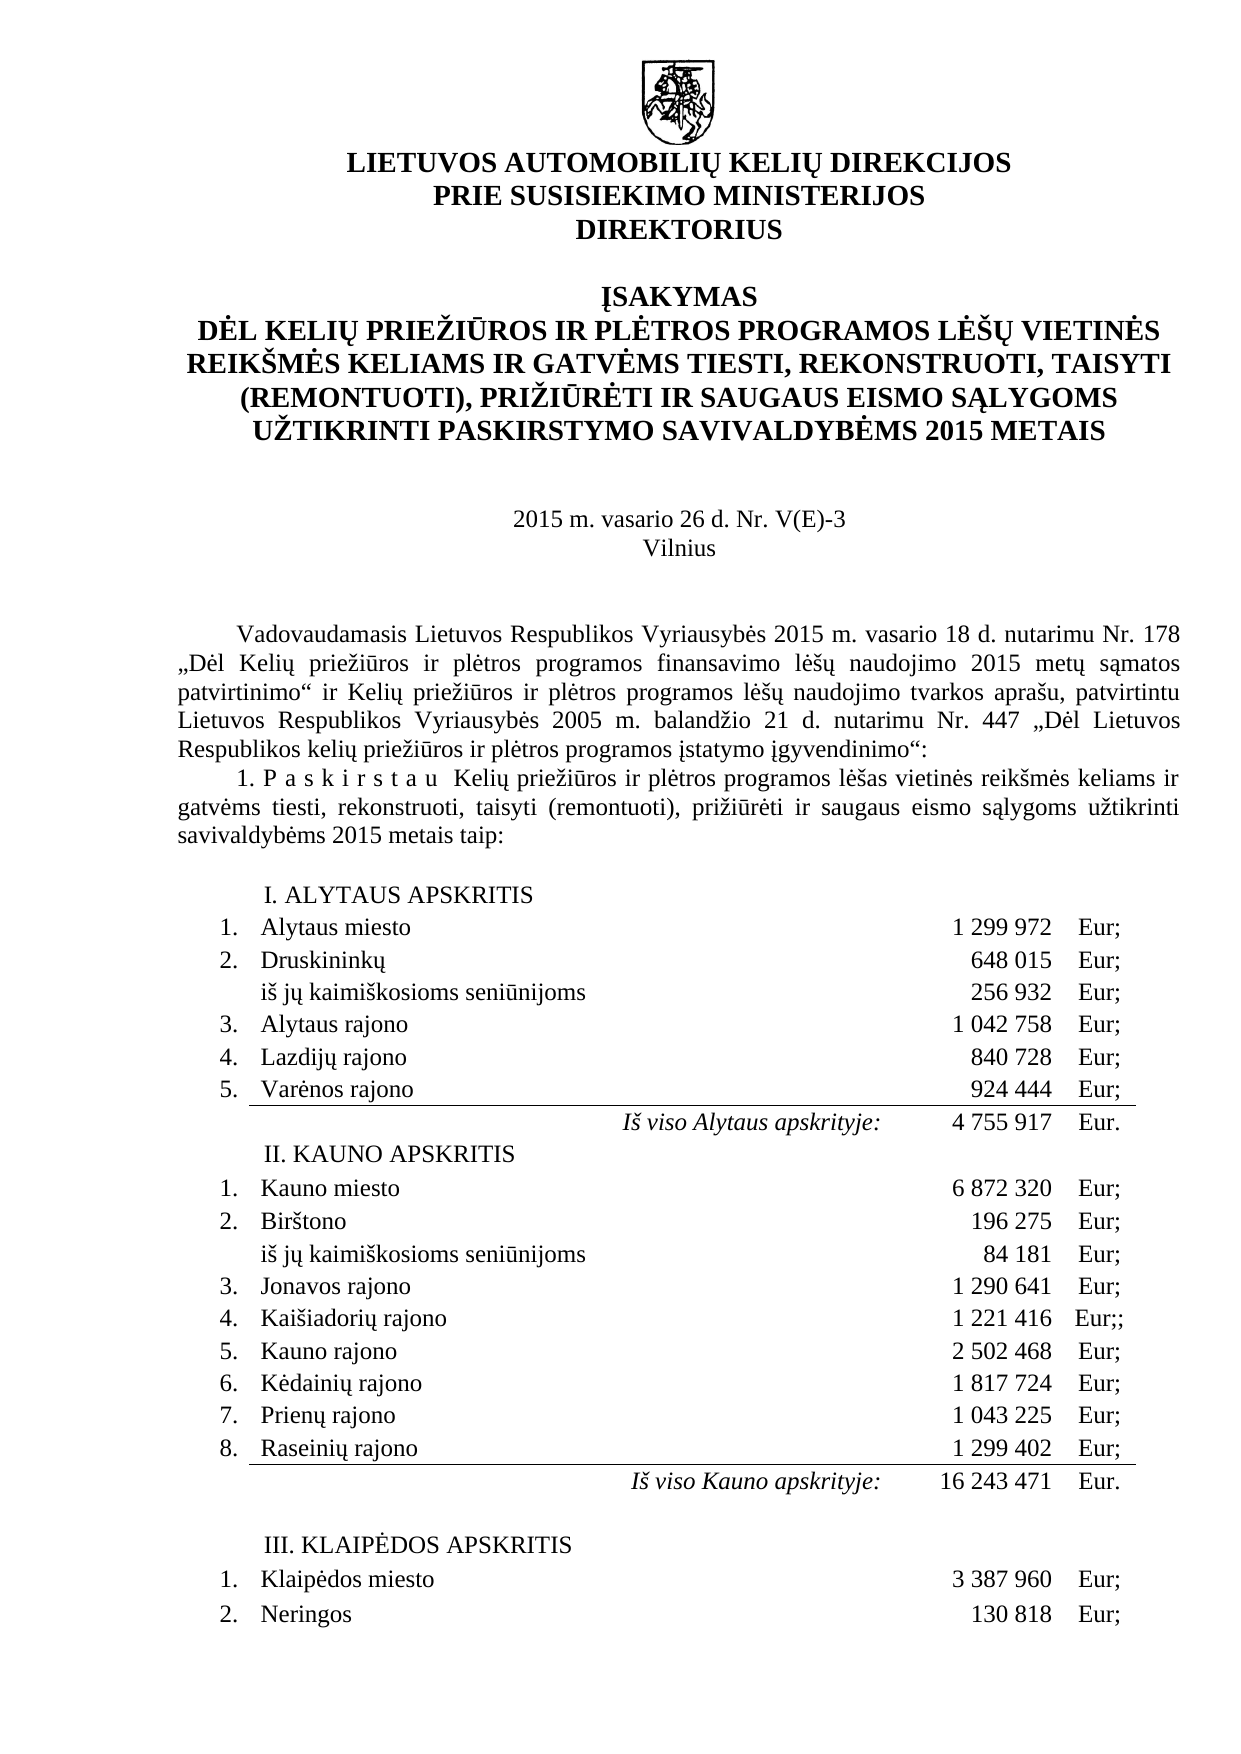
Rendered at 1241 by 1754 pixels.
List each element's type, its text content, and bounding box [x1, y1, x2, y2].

table_cell II. KAUNO APSKRITIS [177, 1137, 895, 1170]
table_cell Jonavos rajono [249, 1269, 895, 1302]
table_cell 2. [177, 1596, 249, 1630]
table_cell 1 817 724 [895, 1366, 1063, 1399]
table_cell 1 043 225 [895, 1399, 1063, 1431]
table_cell [1063, 1529, 1136, 1561]
table_cell Eur; [1063, 1269, 1136, 1302]
table_header [895, 878, 1063, 911]
table_cell Iš viso Kauno apskrityje: [177, 1464, 895, 1496]
table_cell Eur; [1063, 911, 1136, 943]
table_cell 4. [177, 1302, 249, 1334]
table_cell 1 042 758 [895, 1008, 1063, 1040]
table_cell [177, 1237, 249, 1269]
table_cell Eur; [1063, 1040, 1136, 1072]
table_cell 8. [177, 1431, 249, 1464]
text Vadovaudamasis Lietuvos Respublikos Vyriausybės 2015 m. vasario 18 d. nutarimu Nr. 178 „Dėl Kelių priežiūros ir plėtros programos finansavimo lėšų naudojimo 2015 metų sąmatos patvirtinimo“ ir Kelių priežiūros ir plėtros programos lėšų naudojimo tvarkos aprašu, patvirtintu Lietuvos Respublikos Vyriausybės 2005 m. balandžio 21 d. nutarimu Nr. 447 „Dėl Lietuvos Respublikos kelių priežiūros ir plėtros programos įstatymo įgyvendinimo“: [177, 619, 1181, 763]
table_cell 1 299 402 [895, 1431, 1063, 1464]
table_cell 1. [177, 1561, 249, 1596]
table_header I. ALYTAUS APSKRITIS [177, 878, 895, 911]
table_header [1063, 878, 1136, 911]
text DĖL KELIŲ PRIEŽIŪROS IR PLĖTROS PROGRAMOS LĖŠŲ VIETINĖS REIKŠMĖS KELIAMS IR GATVĖMS TIESTI, REKONSTRUOTI, TAISYTI (REMONTUOTI), PRIŽIŪRĖTI IR SAUGAUS EISMO SĄLYGOMS UŽTIKRINTI PASKIRSTYMO SAVIVALDYBĖMS 2015 METAIS [177, 313, 1181, 447]
table_cell 648 015 [895, 943, 1063, 975]
table_cell 5. [177, 1334, 249, 1366]
table_cell 2. [177, 1205, 249, 1237]
table_cell [1063, 1496, 1136, 1528]
table_cell 16 243 471 [895, 1465, 1063, 1496]
table_cell Alytaus rajono [249, 1008, 895, 1040]
table_cell Eur; [1063, 1237, 1136, 1269]
table_cell Kaišiadorių rajono [249, 1302, 895, 1334]
table_cell Iš viso Alytaus apskrityje: [177, 1105, 895, 1137]
text ĮSAKYMAS [177, 279, 1181, 313]
table_cell Raseinių rajono [249, 1431, 895, 1464]
table_cell iš jų kaimiškosioms seniūnijoms [249, 975, 895, 1008]
table_cell Prienų rajono [249, 1399, 895, 1431]
table_cell 84 181 [895, 1237, 1063, 1269]
table_cell iš jų kaimiškosioms seniūnijoms [249, 1237, 895, 1269]
table_cell Birštono [249, 1205, 895, 1237]
table_cell Alytaus miesto [249, 911, 895, 943]
table_cell Eur; [1063, 1431, 1136, 1464]
table_cell 924 444 [895, 1073, 1063, 1105]
table_cell Kauno miesto [249, 1170, 895, 1204]
text DIREKTORIUS [177, 212, 1181, 246]
table_cell 3. [177, 1269, 249, 1302]
text 2015 m. vasario 26 d. Nr. V(E)-3 [177, 504, 1181, 533]
table_cell 4. [177, 1040, 249, 1072]
table_cell 1. [177, 911, 249, 943]
table_cell Eur. [1063, 1465, 1136, 1496]
table_cell Kėdainių rajono [249, 1366, 895, 1399]
table_cell Varėnos rajono [249, 1073, 895, 1105]
table_cell 2 502 468 [895, 1334, 1063, 1366]
table_cell Eur; [1063, 1366, 1136, 1399]
table_cell Eur; [1063, 1008, 1136, 1040]
table_cell 7. [177, 1399, 249, 1431]
table_cell Lazdijų rajono [249, 1040, 895, 1072]
table_cell Eur. [1063, 1106, 1136, 1137]
table_cell 3 387 960 [895, 1561, 1063, 1596]
table_cell 840 728 [895, 1040, 1063, 1072]
text 1. P a s k i r s t a u Kelių priežiūros ir plėtros programos lėšas vietinės reikšmės keliams ir gatvėms tiesti, rekonstruoti, taisyti (remontuoti), prižiūrėti ir saugaus eismo sąlygoms užtikrinti savivaldybėms 2015 metais taip: [177, 763, 1181, 849]
table_cell 1 299 972 [895, 911, 1063, 943]
table_cell Kauno rajono [249, 1334, 895, 1366]
table_cell 3. [177, 1008, 249, 1040]
table_cell [895, 1137, 1063, 1170]
table_cell III. KLAIPĖDOS APSKRITIS [177, 1529, 895, 1561]
table_cell 6. [177, 1366, 249, 1399]
table_cell 5. [177, 1073, 249, 1105]
table_cell [177, 975, 249, 1008]
table_cell Eur;; [1063, 1302, 1136, 1334]
table_cell Eur; [1063, 1073, 1136, 1105]
table_cell Eur; [1063, 1205, 1136, 1237]
table_cell Neringos [249, 1596, 895, 1630]
table_cell [177, 1496, 249, 1528]
text Vilnius [177, 533, 1181, 562]
table_cell Eur; [1063, 1561, 1136, 1596]
table_cell 1 221 416 [895, 1302, 1063, 1334]
table_cell Klaipėdos miesto [249, 1561, 895, 1596]
table_cell [249, 1496, 895, 1528]
table_cell 256 932 [895, 975, 1063, 1008]
table_cell Eur; [1063, 975, 1136, 1008]
table_cell [895, 1496, 1063, 1528]
table_cell Eur; [1063, 943, 1136, 975]
table_cell 2. [177, 943, 249, 975]
table_cell 1 290 641 [895, 1269, 1063, 1302]
table_cell Eur; [1063, 1399, 1136, 1431]
table_cell Eur; [1063, 1334, 1136, 1366]
table_cell Eur; [1063, 1596, 1136, 1630]
text LIETUVOS AUTOMOBILIŲ KELIŲ DIREKCIJOS [177, 145, 1181, 178]
table_cell [895, 1529, 1063, 1561]
table_cell 130 818 [895, 1596, 1063, 1630]
table_cell 6 872 320 [895, 1170, 1063, 1204]
table_cell Druskininkų [249, 943, 895, 975]
table_cell [1063, 1137, 1136, 1170]
table_cell Eur; [1063, 1170, 1136, 1204]
text PRIE SUSISIEKIMO MINISTERIJOS [177, 178, 1181, 212]
table_cell 4 755 917 [895, 1106, 1063, 1137]
table_cell 1. [177, 1170, 249, 1204]
table_cell 196 275 [895, 1205, 1063, 1237]
